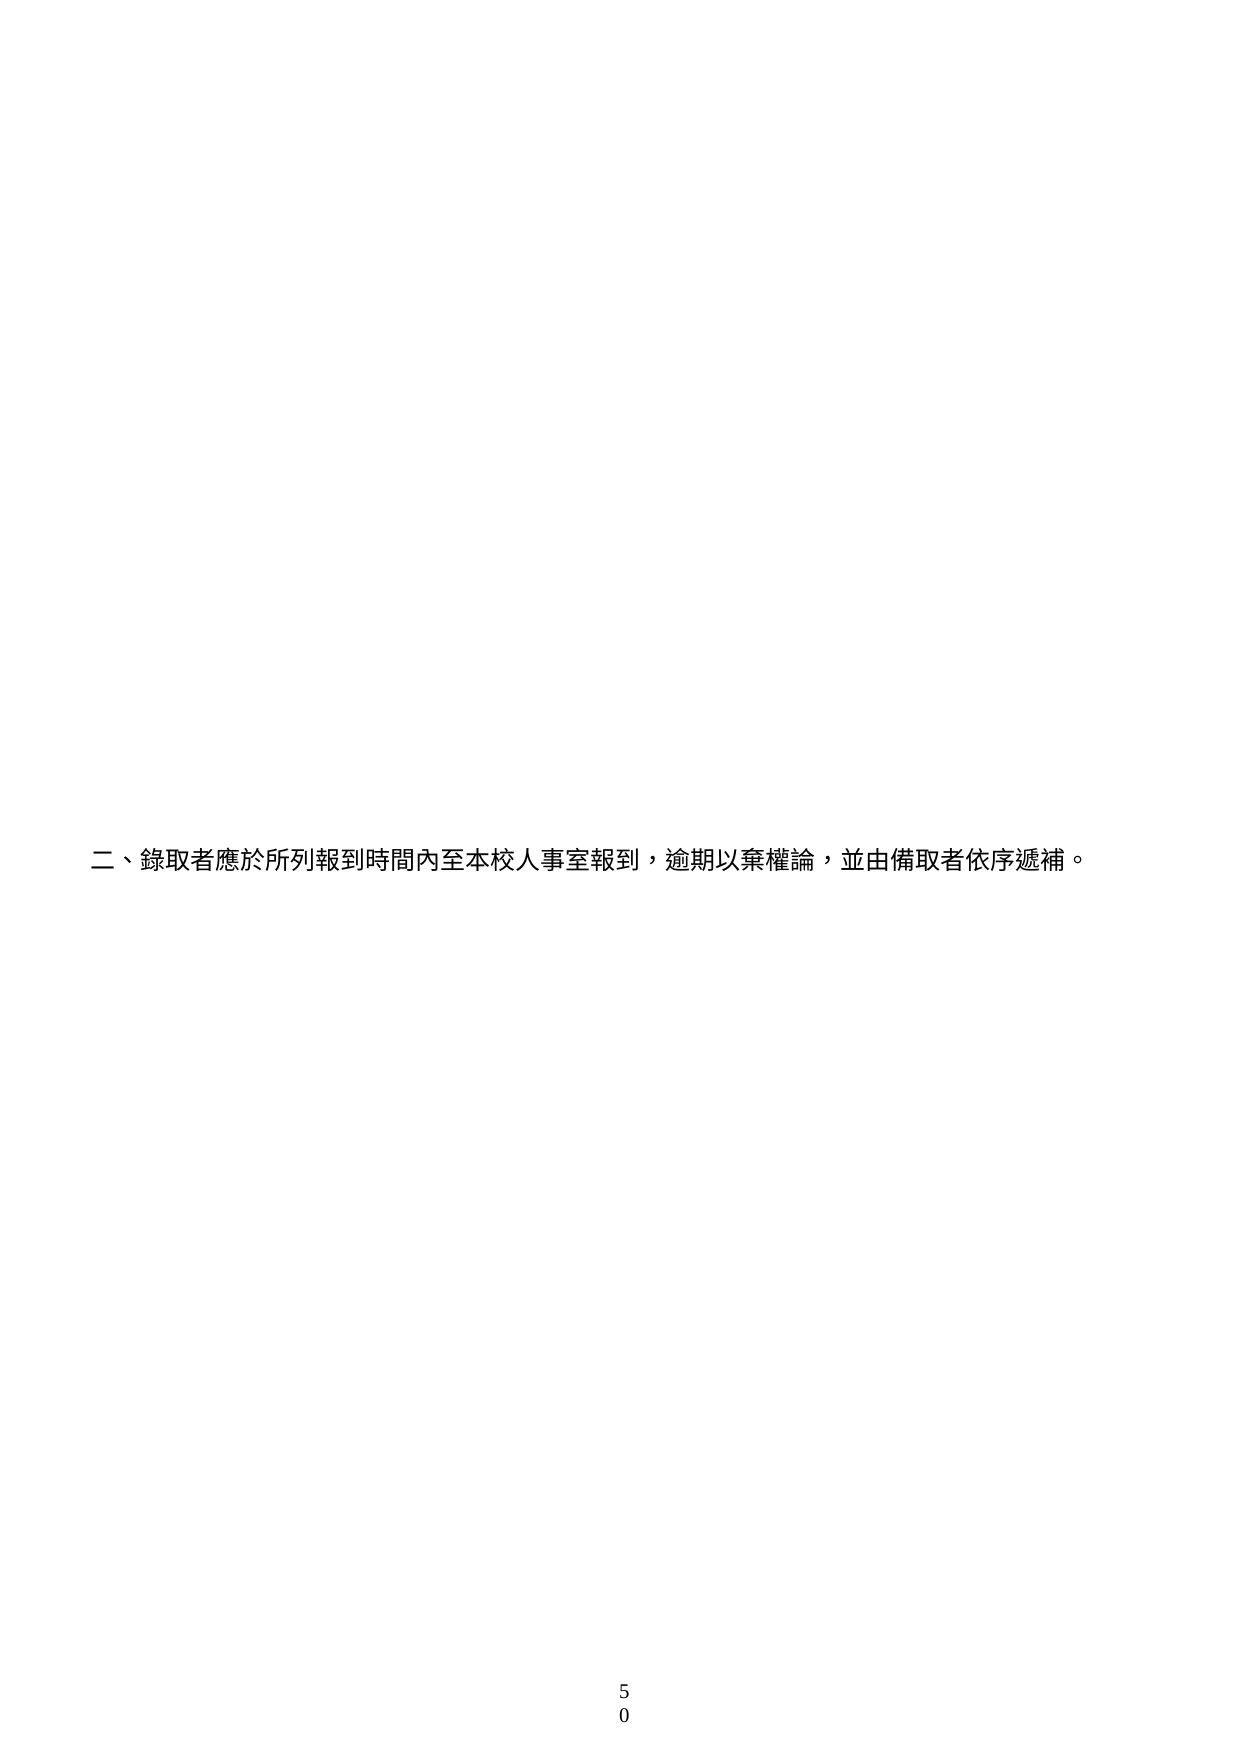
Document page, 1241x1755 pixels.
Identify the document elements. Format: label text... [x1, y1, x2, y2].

text 二、錄取者應於所列報到時間內至本校人事室報到，逾期以棄權論，並由備取者依序遞補。 [75, 841, 1165, 877]
